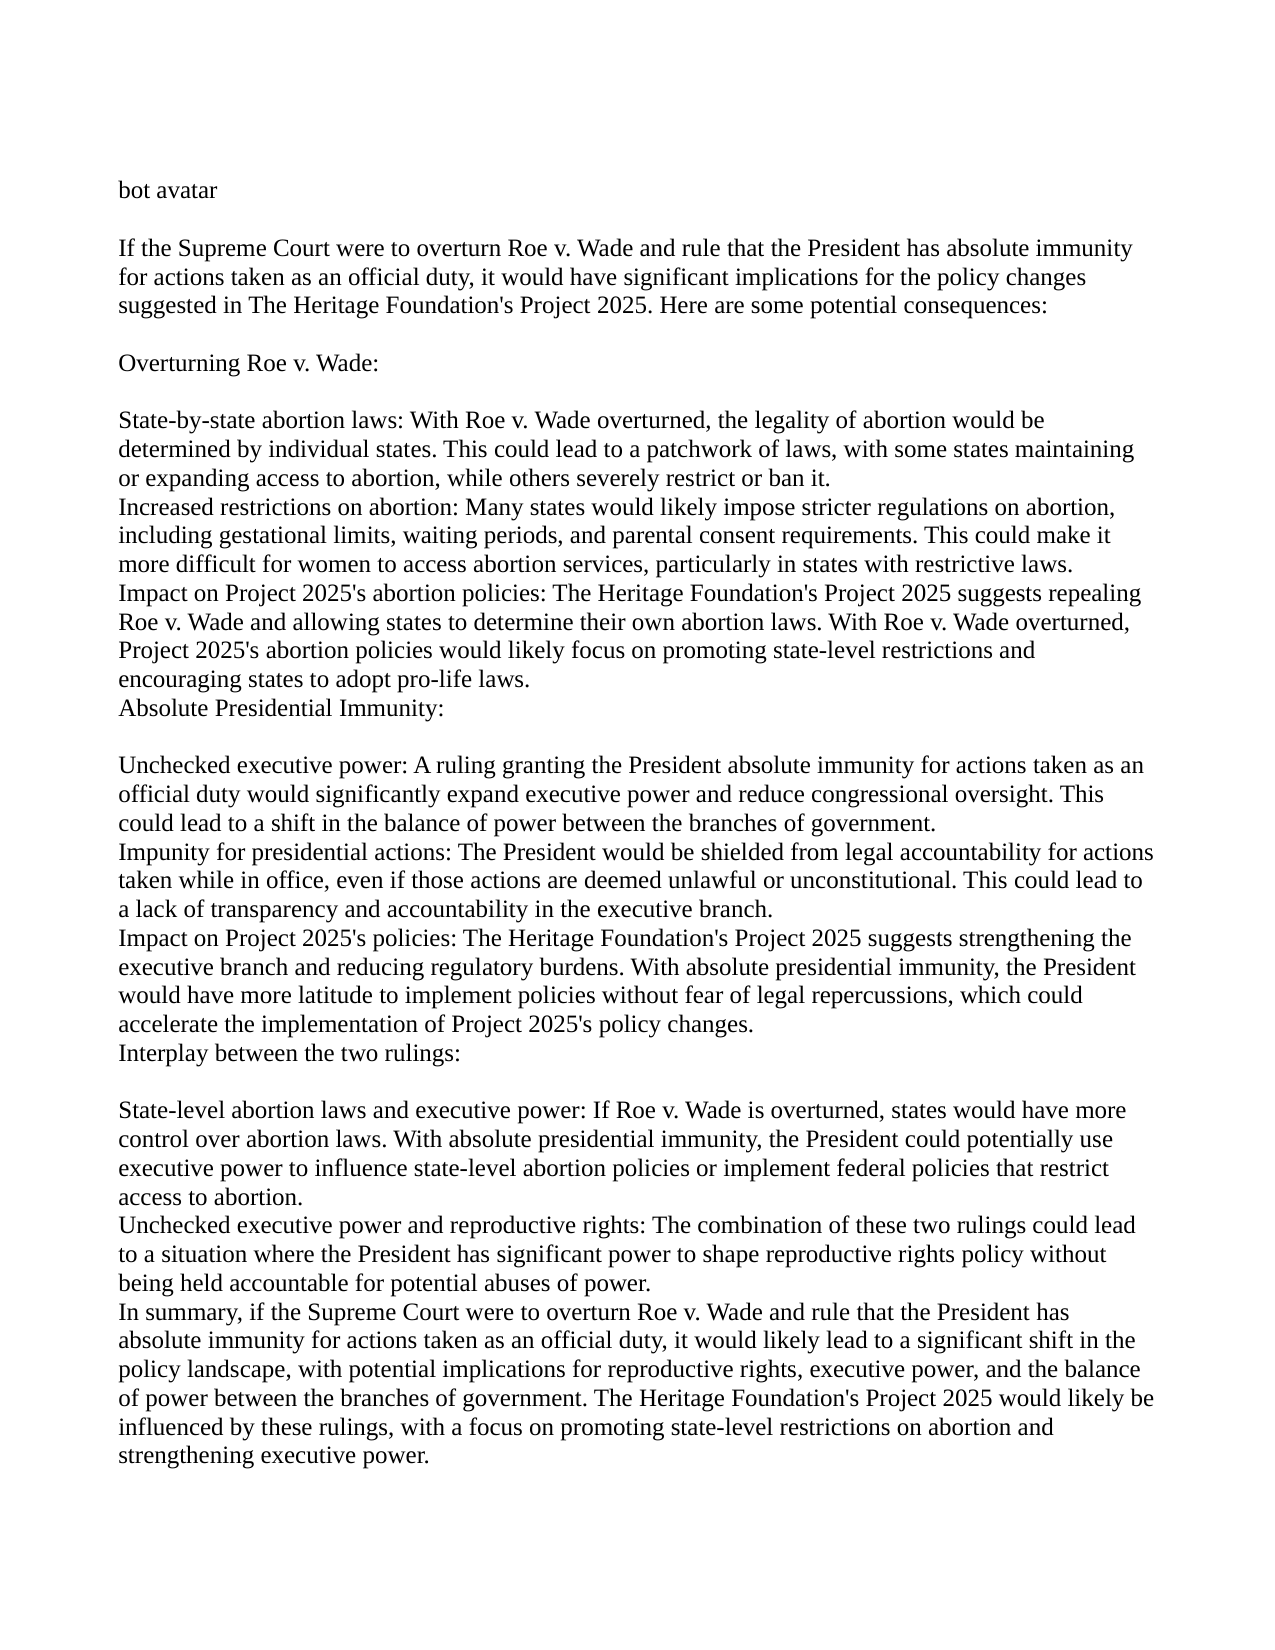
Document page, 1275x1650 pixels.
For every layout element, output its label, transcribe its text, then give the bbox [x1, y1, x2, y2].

text Impact on Project 2025's abortion policies: The Heritage Foundation's Project 2025 suggests repealing Roe v. Wade and allowing states to determine their own abortion laws. With Roe v. Wade overturned, Project 2025's abortion policies would likely focus on promoting state-level restrictions and encouraging states to adopt pro-life laws. [118, 578, 1157, 693]
text Absolute Presidential Immunity: [118, 693, 1157, 722]
text bot avatar [118, 176, 1157, 204]
text If the Supreme Court were to overturn Roe v. Wade and rule that the President has absolute immunity for actions taken as an official duty, it would have significant implications for the policy changes suggested in The Heritage Foundation's Project 2025. Here are some potential consequences: [118, 233, 1157, 319]
text Interplay between the two rulings: [118, 1038, 1157, 1067]
text State-by-state abortion laws: With Roe v. Wade overturned, the legality of abortion would be determined by individual states. This could lead to a patchwork of laws, with some states maintaining or expanding access to abortion, while others severely restrict or ban it. [118, 406, 1157, 492]
text State-level abortion laws and executive power: If Roe v. Wade is overturned, states would have more control over abortion laws. With absolute presidential immunity, the President could potentially use executive power to influence state-level abortion policies or implement federal policies that restrict access to abortion. [118, 1096, 1157, 1211]
text Impact on Project 2025's policies: The Heritage Foundation's Project 2025 suggests strengthening the executive branch and reducing regulatory burdens. With absolute presidential immunity, the President would have more latitude to implement policies without fear of legal repercussions, which could accelerate the implementation of Project 2025's policy changes. [118, 923, 1157, 1038]
text Unchecked executive power and reproductive rights: The combination of these two rulings could lead to a situation where the President has significant power to shape reproductive rights policy without being held accountable for potential abuses of power. [118, 1211, 1157, 1297]
text In summary, if the Supreme Court were to overturn Roe v. Wade and rule that the President has absolute immunity for actions taken as an official duty, it would likely lead to a significant shift in the policy landscape, with potential implications for reproductive rights, executive power, and the balance of power between the branches of government. The Heritage Foundation's Project 2025 would likely be influenced by these rulings, with a focus on promoting state-level restrictions on abortion and strengthening executive power. [118, 1297, 1157, 1469]
text Overturning Roe v. Wade: [118, 348, 1157, 377]
text Impunity for presidential actions: The President would be shielded from legal accountability for actions taken while in office, even if those actions are deemed unlawful or unconstitutional. This could lead to a lack of transparency and accountability in the executive branch. [118, 837, 1157, 923]
text Increased restrictions on abortion: Many states would likely impose stricter regulations on abortion, including gestational limits, waiting periods, and parental consent requirements. This could make it more difficult for women to access abortion services, particularly in states with restrictive laws. [118, 492, 1157, 578]
text Unchecked executive power: A ruling granting the President absolute immunity for actions taken as an official duty would significantly expand executive power and reduce congressional oversight. This could lead to a shift in the balance of power between the branches of government. [118, 751, 1157, 837]
